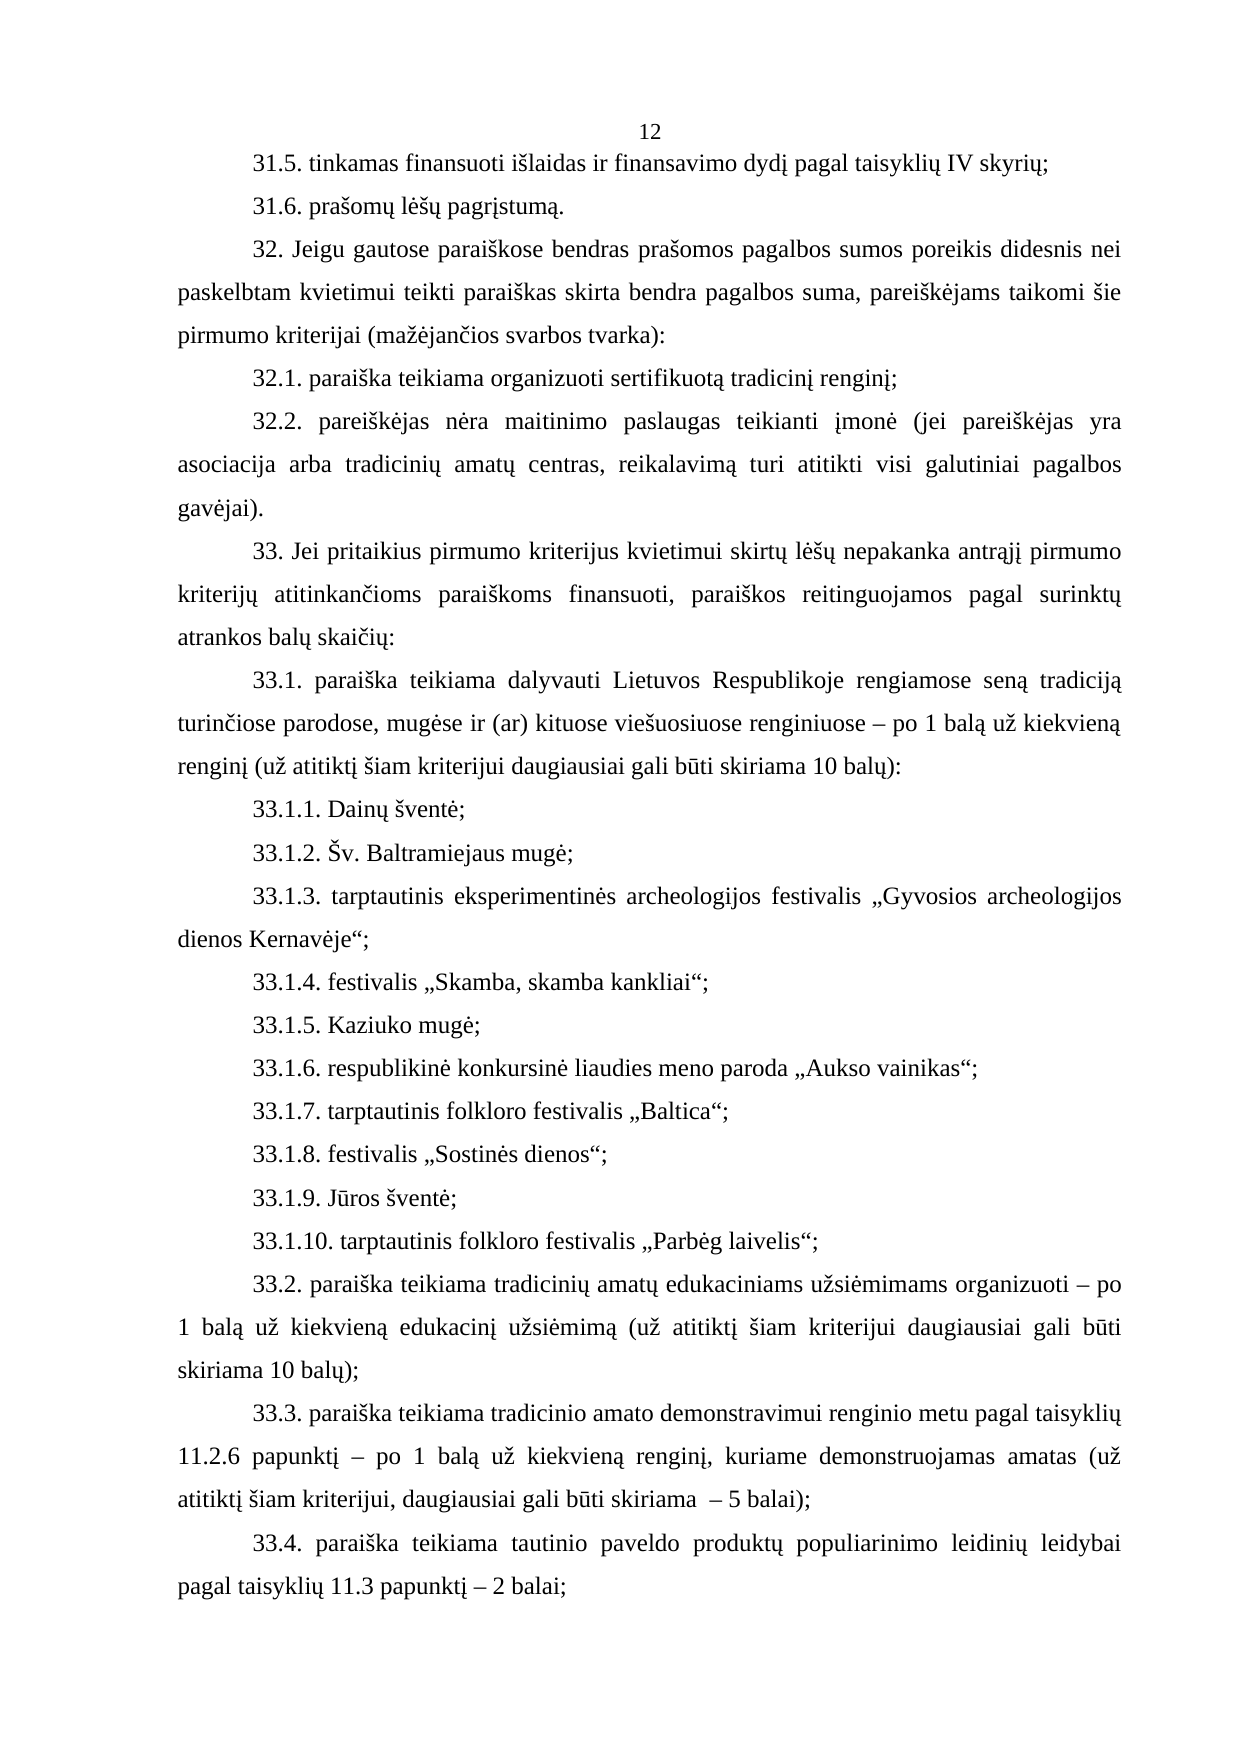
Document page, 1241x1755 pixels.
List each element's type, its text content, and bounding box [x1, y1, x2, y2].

text 33.1.10. tarptautinis folkloro festivalis „Parbėg laivelis“; [177, 1226, 1122, 1254]
text 33.1.1. Dainų šventė; [177, 794, 1122, 823]
text 31.5. tinkamas finansuoti išlaidas ir finansavimo dydį pagal taisyklių IV skyrių; [177, 148, 1122, 176]
text 33.1.4. festivalis „Skamba, skamba kankliai“; [177, 967, 1122, 996]
text 33.1.2. Šv. Baltramiejaus mugė; [177, 838, 1122, 866]
text 33.2. paraiška teikiama tradicinių amatų edukaciniams užsiėmimams organizuoti – po 1 balą už kiekvieną edukacinį užsiėmimą (už atitiktį šiam kriterijui daugiausiai gali būti skiriama 10 balų); [177, 1269, 1122, 1384]
text 33.1.7. tarptautinis folkloro festivalis „Baltica“; [177, 1096, 1122, 1125]
text 33.4. paraiška teikiama tautinio paveldo produktų populiarinimo leidinių leidybai pagal taisyklių 11.3 papunktį – 2 balai; [177, 1528, 1122, 1599]
text 32.1. paraiška teikiama organizuoti sertifikuotą tradicinį renginį; [177, 363, 1122, 392]
text 33.3. paraiška teikiama tradicinio amato demonstravimui renginio metu pagal taisyklių 11.2.6 papunktį – po 1 balą už kiekvieną renginį, kuriame demonstruojamas amatas (už atitiktį šiam kriterijui, daugiausiai gali būti skiriama – 5 balai); [177, 1398, 1122, 1513]
text 33.1.6. respublikinė konkursinė liaudies meno paroda „Aukso vainikas“; [177, 1053, 1122, 1082]
text 33. Jei pritaikius pirmumo kriterijus kvietimui skirtų lėšų nepakanka antrąjį pirmumo kriterijų atitinkančioms paraiškoms finansuoti, paraiškos reitinguojamos pagal surinktų atrankos balų skaičių: [177, 536, 1122, 651]
text 33.1. paraiška teikiama dalyvauti Lietuvos Respublikoje rengiamose seną tradiciją turinčiose parodose, mugėse ir (ar) kituose viešuosiuose renginiuose – po 1 balą už kiekvieną renginį (už atitiktį šiam kriterijui daugiausiai gali būti skiriama 10 balų): [177, 665, 1122, 780]
text 33.1.8. festivalis „Sostinės dienos“; [177, 1139, 1122, 1168]
text 33.1.9. Jūros šventė; [177, 1183, 1122, 1211]
text 32.2. pareiškėjas nėra maitinimo paslaugas teikianti įmonė (jei pareiškėjas yra asociacija arba tradicinių amatų centras, reikalavimą turi atitikti visi galutiniai pagalbos gavėjai). [177, 406, 1122, 521]
text 33.1.3. tarptautinis eksperimentinės archeologijos festivalis „Gyvosios archeologijos dienos Kernavėje“; [177, 881, 1122, 953]
text 33.1.5. Kaziuko mugė; [177, 1010, 1122, 1039]
text 31.6. prašomų lėšų pagrįstumą. [177, 191, 1122, 219]
text 32. Jeigu gautose paraiškose bendras prašomos pagalbos sumos poreikis didesnis nei paskelbtam kvietimui teikti paraiškas skirta bendra pagalbos suma, pareiškėjams taikomi šie pirmumo kriterijai (mažėjančios svarbos tvarka): [177, 234, 1122, 349]
